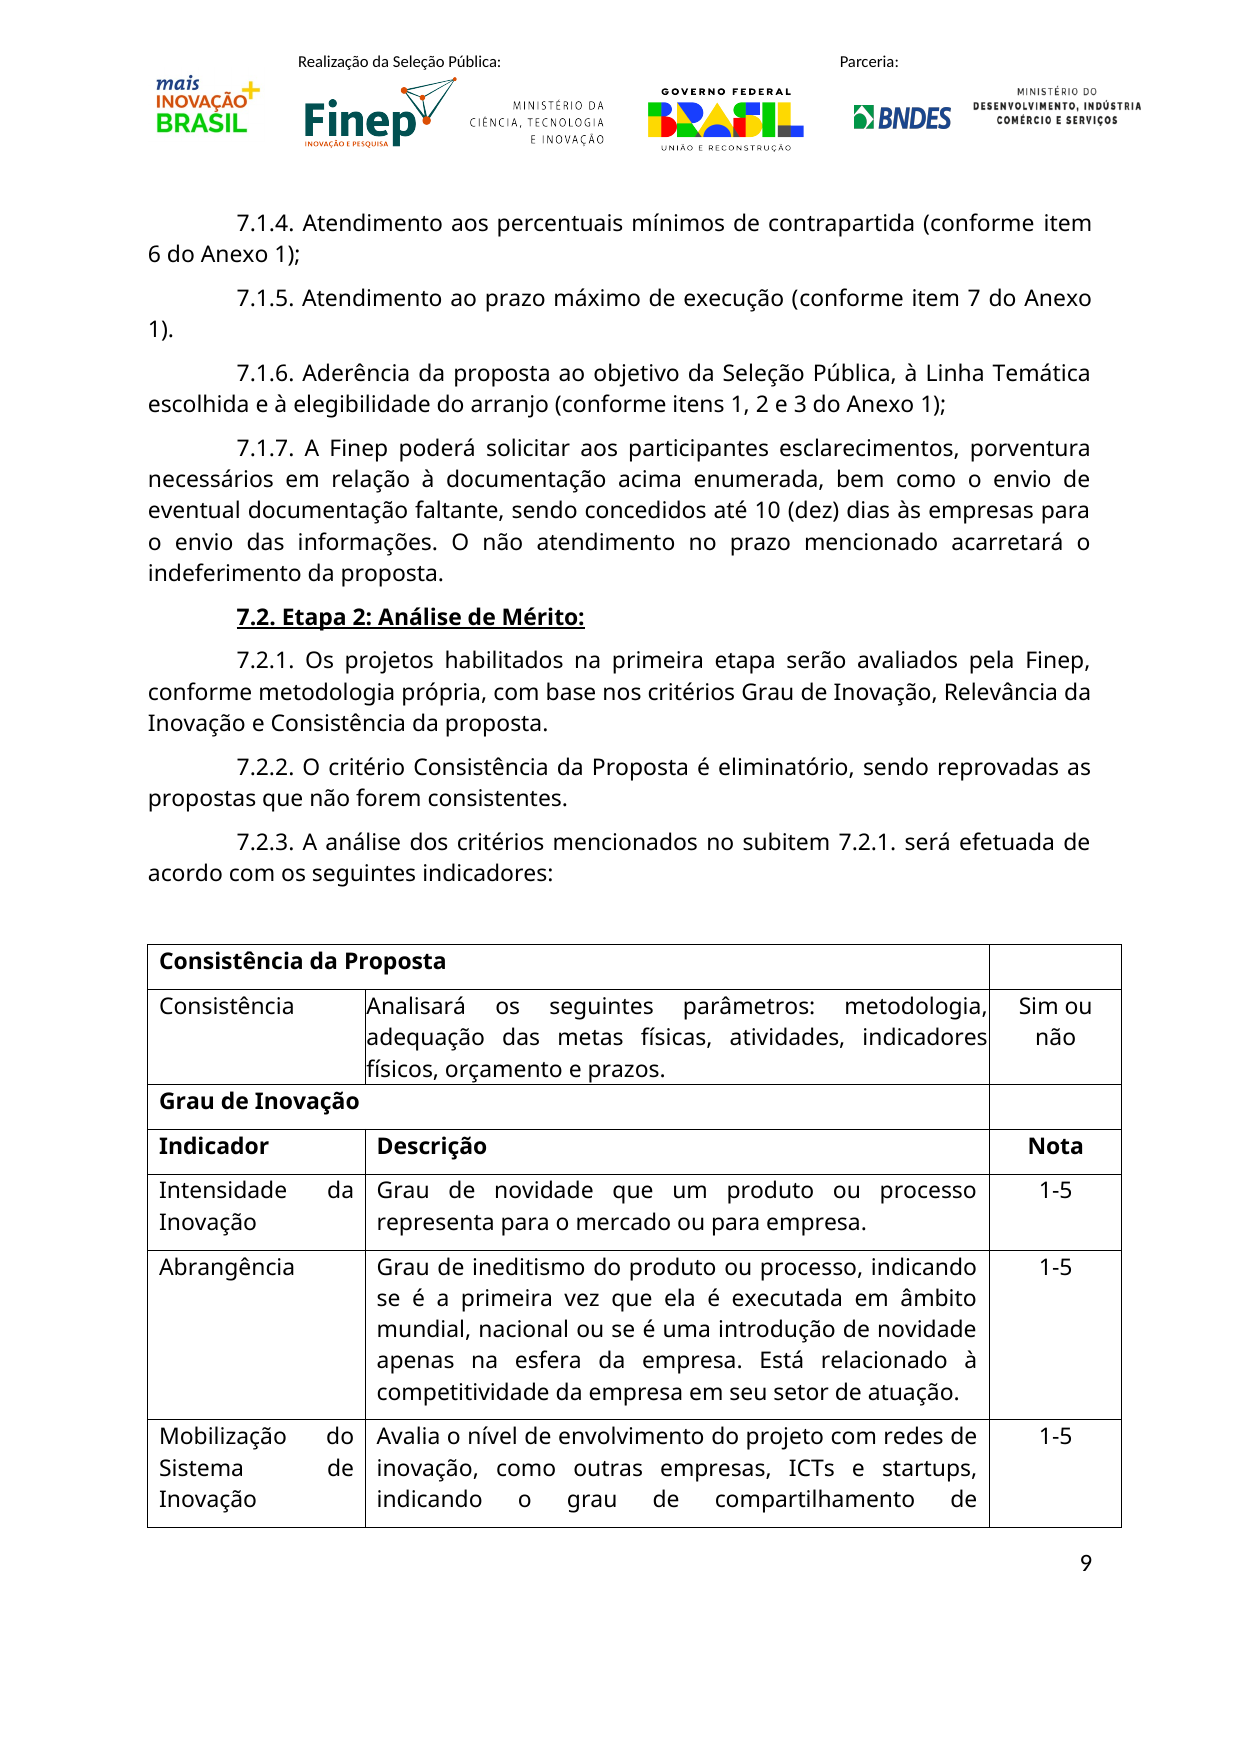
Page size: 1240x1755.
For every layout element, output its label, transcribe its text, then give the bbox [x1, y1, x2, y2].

table_cell Analisará os seguintes parâmetros: metodologia, adequação das metas físicas, atividades, indicadores físicos, orçamento e prazos. [366, 990, 989, 1084]
table_cell Consistência [148, 990, 365, 1084]
table_cell Mobilização do Sistema de Inovação [148, 1420, 365, 1527]
table_cell 1-5 [990, 1251, 1121, 1419]
list 7.1.6. Aderência da proposta ao objetivo da Seleção Pública, à Linha Temática escolhida e à elegibilidade do arranjo (conforme itens 1, 2 e 3 do Anexo 1); [148, 357, 1092, 419]
table_cell Intensidade da Inovação [148, 1175, 365, 1249]
table_cell 1-5 [990, 1175, 1121, 1249]
list 7.1.4. Atendimento aos percentuais mínimos de contrapartida (conforme item 6 do Anexo 1); [148, 207, 1092, 269]
text 7.1.7. A Finep poderá solicitar aos participantes esclarecimentos, porventura necessários em relação à documentação acima enumerada, bem como o envio de eventual documentação faltante, sendo concedidos até 10 (dez) dias às empresas para o envio das informações. O não atendimento no prazo mencionado acarretará o indeferimento da proposta. [148, 432, 1092, 588]
text 7.2.2. O critério Consistência da Proposta é eliminatório, sendo reprovadas as propostas que não forem consistentes. [148, 751, 1092, 813]
table_cell [990, 1085, 1121, 1129]
table_cell 1-5 [990, 1420, 1121, 1527]
text 7.2.3. A análise dos critérios mencionados no subitem 7.2.1. será efetuada de acordo com os seguintes indicadores: [148, 826, 1092, 888]
table_header Consistência da Proposta [148, 945, 989, 989]
table_cell Indicador [148, 1130, 365, 1173]
table_cell Sim ou não [990, 990, 1121, 1084]
table_cell Abrangência [148, 1251, 365, 1419]
table_header [990, 945, 1121, 989]
table_cell Grau de ineditismo do produto ou processo, indicando se é a primeira vez que ela é executada em âmbito mundial, nacional ou se é uma introdução de novidade apenas na esfera da empresa. Está relacionado à competitividade da empresa em seu setor de atuação. [366, 1251, 989, 1419]
text 7.2. Etapa 2: Análise de Mérito: [148, 601, 1092, 632]
list 7.1.5. Atendimento ao prazo máximo de execução (conforme item 7 do Anexo 1). [148, 282, 1092, 344]
table_cell Nota [990, 1130, 1121, 1173]
table_cell Grau de novidade que um produto ou processo representa para o mercado ou para empresa. [366, 1175, 989, 1249]
table_cell Avalia o nível de envolvimento do projeto com redes de inovação, como outras empresas, ICTs e startups, indicando o grau de compartilhamento de [366, 1420, 989, 1527]
table_cell Grau de Inovação [148, 1085, 989, 1129]
text 7.2.1. Os projetos habilitados na primeira etapa serão avaliados pela Finep, conforme metodologia própria, com base nos critérios Grau de Inovação, Relevância da Inovação e Consistência da proposta. [148, 644, 1092, 738]
table_cell Descrição [366, 1130, 989, 1173]
